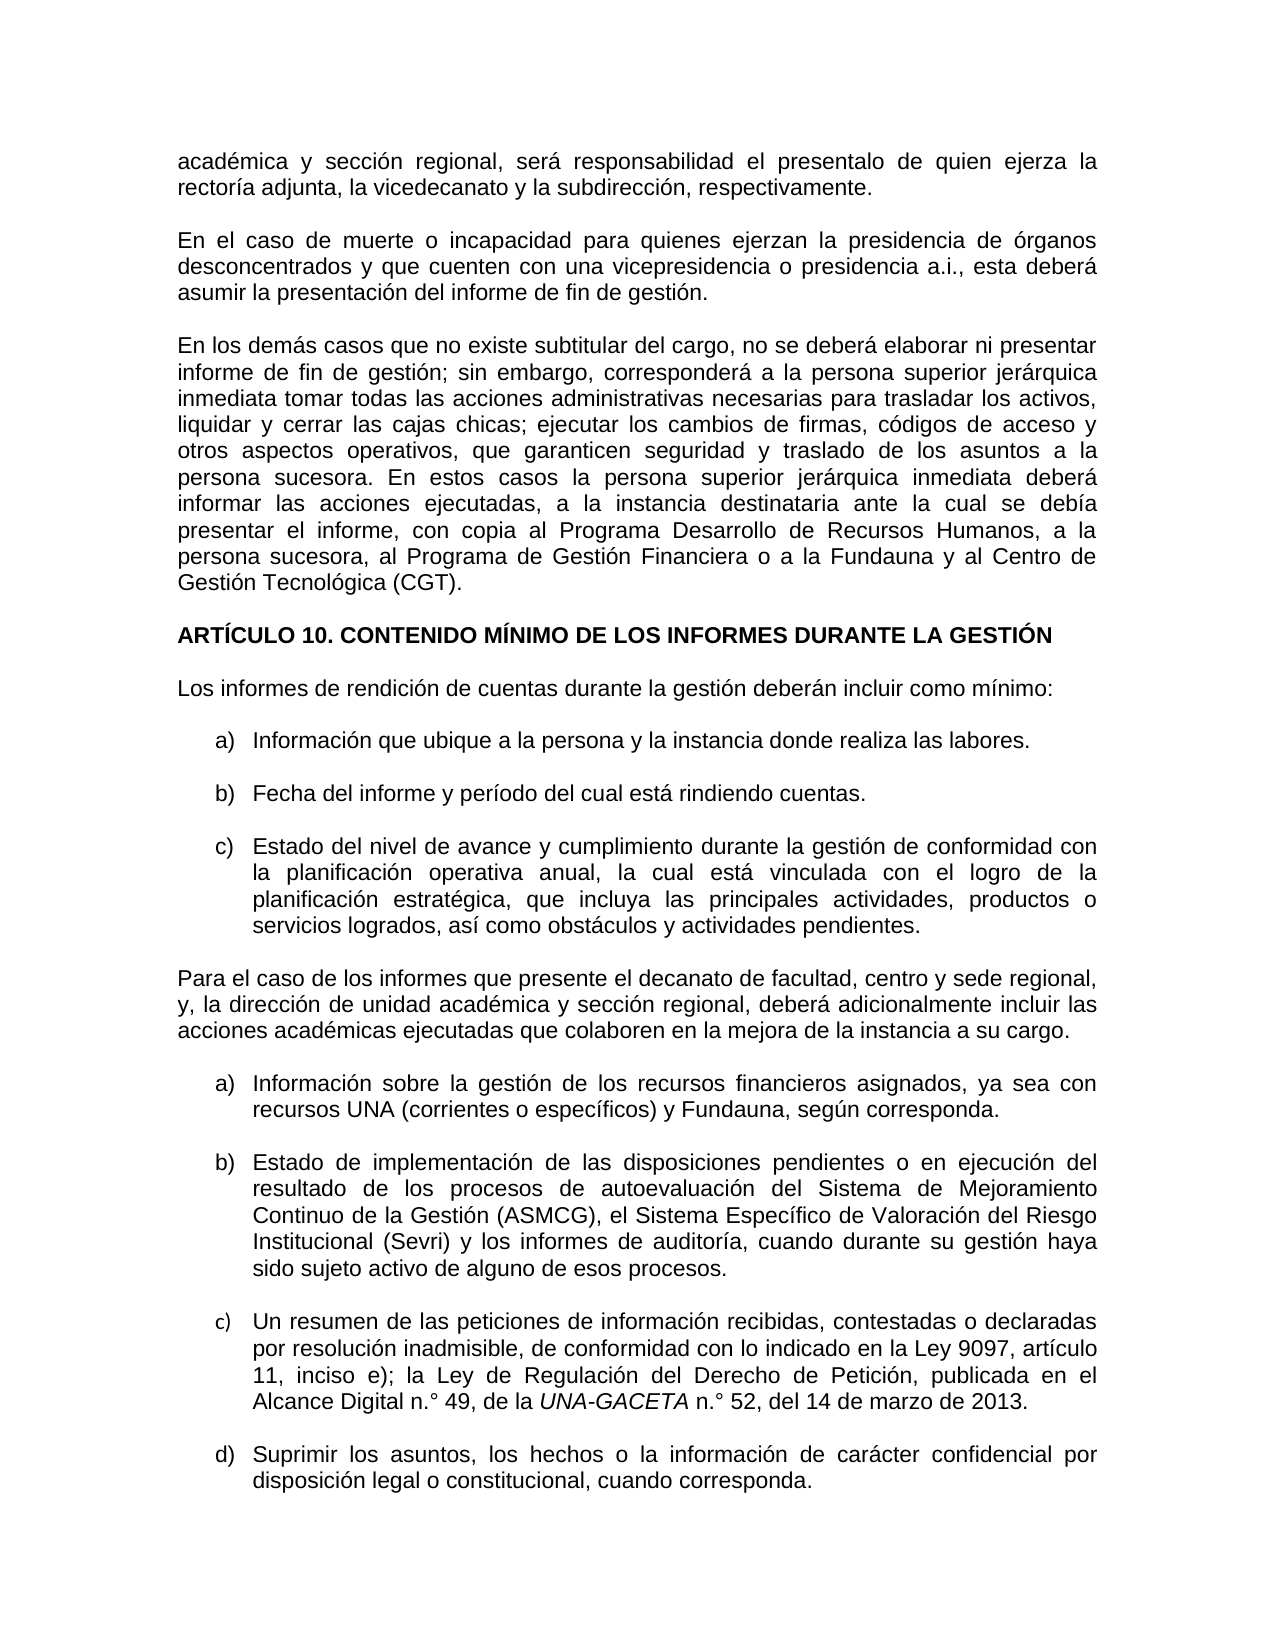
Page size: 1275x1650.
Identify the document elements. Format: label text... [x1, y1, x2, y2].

text ARTÍCULO 10. CONTENIDO MÍNIMO DE LOS INFORMES DURANTE LA GESTIÓN [177, 622, 1098, 648]
text académica y sección regional, será responsabilidad el presentalo de quien ejerza la rectoría adjunta, la vicedecanato y la subdirección, respectivamente. [177, 148, 1098, 200]
list Un resumen de las peticiones de información recibidas, contestadas o declaradas por resolución inadmisible, de conformidad con lo indicado en la Ley 9097, artículo 11, inciso e); la Ley de Regulación del Derecho de Petición, publicada en el Alcance Digital n.° 49, de la UNA-GACETA n.° 52, del 14 de marzo de 2013. [215, 1307, 1098, 1414]
text Para el caso de los informes que presente el decanato de facultad, centro y sede regional, y, la dirección de unidad académica y sección regional, deberá adicionalmente incluir las acciones académicas ejecutadas que colaboren en la mejora de la instancia a su cargo. [177, 964, 1098, 1044]
text En los demás casos que no existe subtitular del cargo, no se deberá elaborar ni presentar informe de fin de gestión; sin embargo, corresponderá a la persona superior jerárquica inmediata tomar todas las acciones administrativas necesarias para trasladar los activos, liquidar y cerrar las cajas chicas; ejecutar los cambios de firmas, códigos de acceso y otros aspectos operativos, que garanticen seguridad y traslado de los asuntos a la persona sucesora. En estos casos la persona superior jerárquica inmediata deberá informar las acciones ejecutadas, a la instancia destinataria ante la cual se debía presentar el informe, con copia al Programa Desarrollo de Recursos Humanos, a la persona sucesora, al Programa de Gestión Financiera o a la Fundauna y al Centro de Gestión Tecnológica (CGT). [177, 332, 1098, 596]
list Estado del nivel de avance y cumplimiento durante la gestión de conformidad con la planificación operativa anual, la cual está vinculada con el logro de la planificación estratégica, que incluya las principales actividades, productos o servicios logrados, así como obstáculos y actividades pendientes. [215, 833, 1098, 938]
list Suprimir los asuntos, los hechos o la información de carácter confidencial por disposición legal o constitucional, cuando corresponda. [215, 1441, 1098, 1493]
list Información sobre la gestión de los recursos financieros asignados, ya sea con recursos UNA (corrientes o específicos) y Fundauna, según corresponda. [215, 1070, 1098, 1123]
text Los informes de rendición de cuentas durante la gestión deberán incluir como mínimo: [177, 675, 1098, 701]
text En el caso de muerte o incapacidad para quienes ejerzan la presidencia de órganos desconcentrados y que cuenten con una vicepresidencia o presidencia a.i., esta deberá asumir la presentación del informe de fin de gestión. [177, 227, 1098, 306]
list Información que ubique a la persona y la instancia donde realiza las labores. [215, 727, 1098, 754]
list Fecha del informe y período del cual está rindiendo cuentas. [215, 780, 1098, 806]
list Estado de implementación de las disposiciones pendientes o en ejecución del resultado de los procesos de autoevaluación del Sistema de Mejoramiento Continuo de la Gestión (ASMCG), el Sistema Específico de Valoración del Riesgo Institucional (Sevri) y los informes de auditoría, cuando durante su gestión haya sido sujeto activo de alguno de esos procesos. [215, 1149, 1098, 1281]
